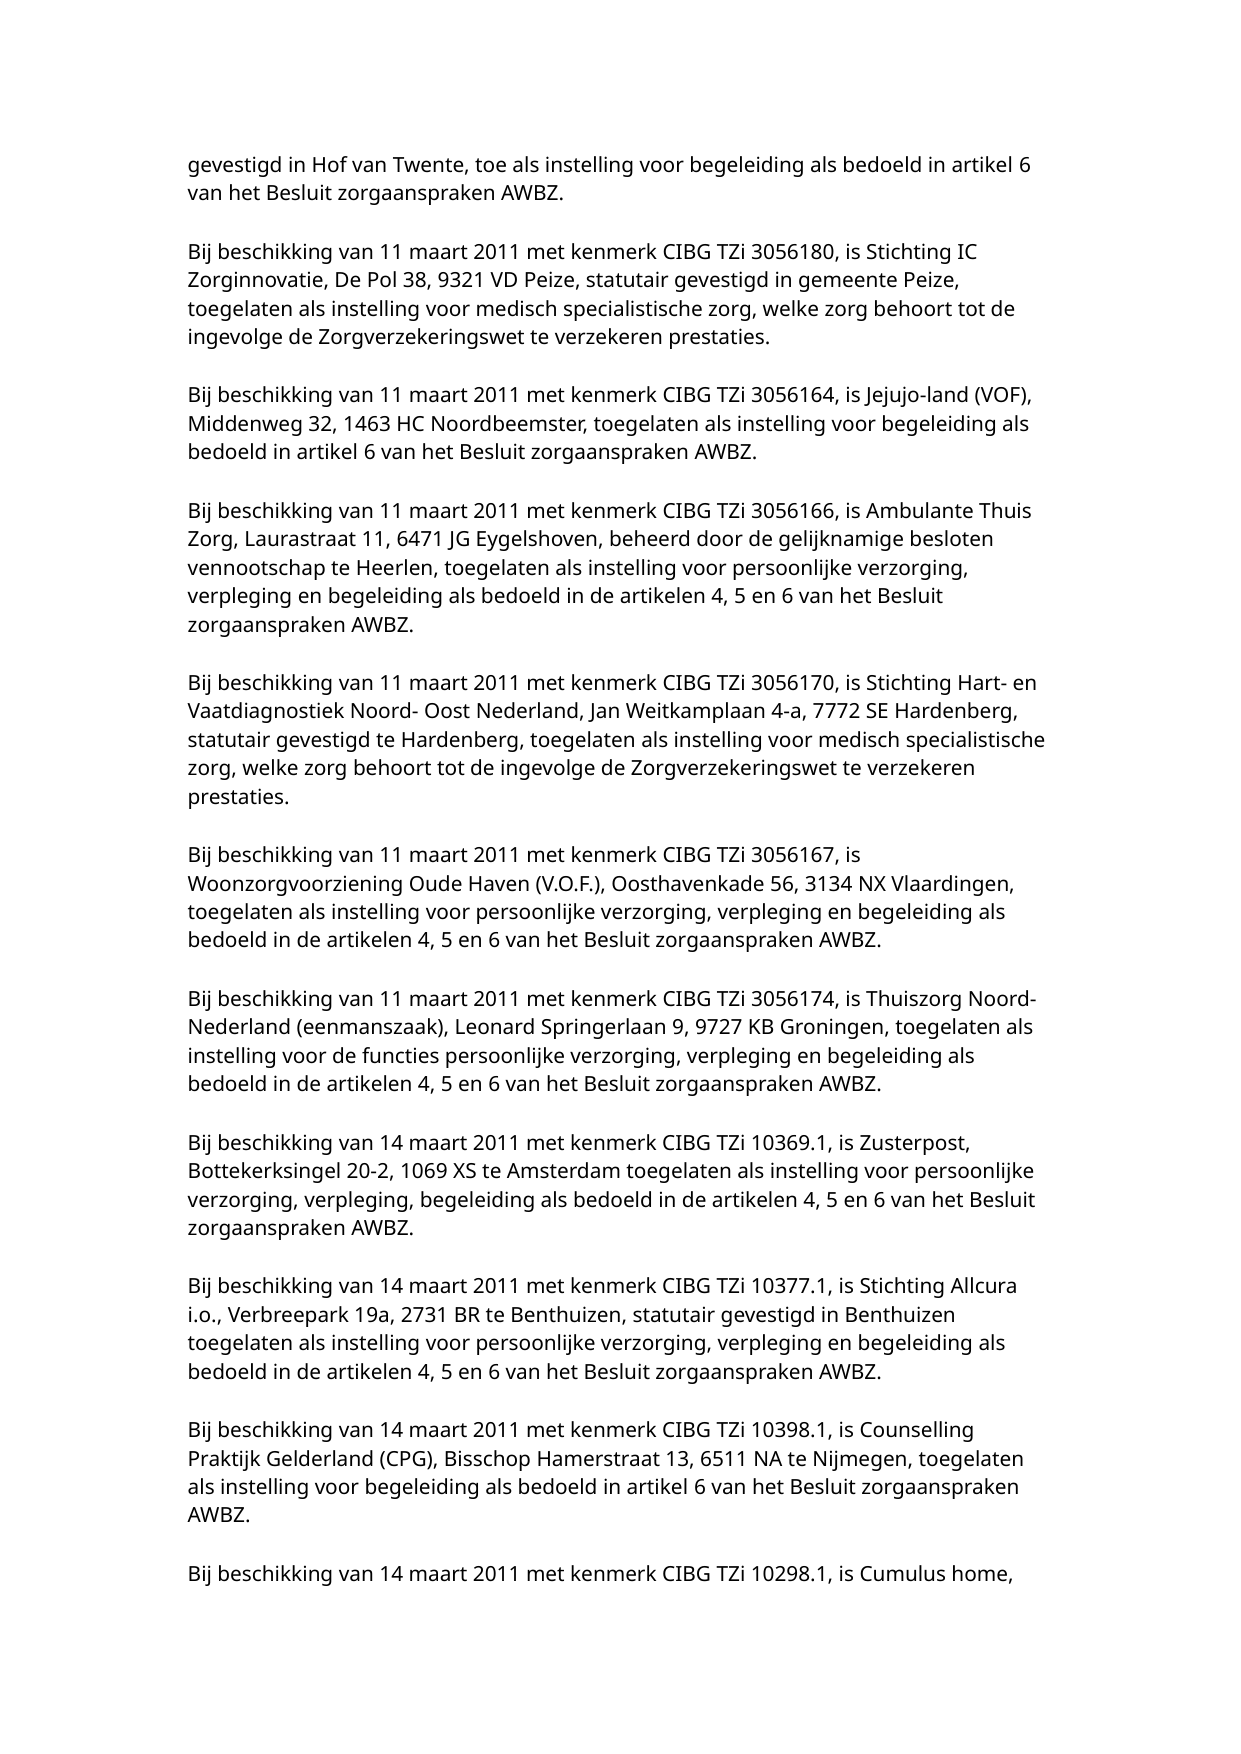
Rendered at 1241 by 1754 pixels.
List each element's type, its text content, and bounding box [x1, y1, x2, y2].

text Bij beschikking van 11 maart 2011 met kenmerk CIBG TZi 3056174, is Thuiszorg Noord-Nederland (eenmanszaak), Leonard Springerlaan 9, 9727 KB Groningen, toegelaten als instelling voor de functies persoonlijke verzorging, verpleging en begeleiding als bedoeld in de artikelen 4, 5 en 6 van het Besluit zorgaanspraken AWBZ. [187, 984, 1053, 1098]
text Bij beschikking van 14 maart 2011 met kenmerk CIBG TZi 10398.1, is Counselling Praktijk Gelderland (CPG), Bisschop Hamerstraat 13, 6511 NA te Nijmegen, toegelaten als instelling voor begeleiding als bedoeld in artikel 6 van het Besluit zorgaanspraken AWBZ. [187, 1415, 1053, 1529]
text gevestigd in Hof van Twente, toe als instelling voor begeleiding als bedoeld in artikel 6 van het Besluit zorgaanspraken AWBZ. [187, 150, 1053, 207]
text Bij beschikking van 11 maart 2011 met kenmerk CIBG TZi 3056166, is Ambulante Thuis Zorg, Laurastraat 11, 6471 JG Eygelshoven, beheerd door de gelijknamige besloten vennootschap te Heerlen, toegelaten als instelling voor persoonlijke verzorging, verpleging en begeleiding als bedoeld in de artikelen 4, 5 en 6 van het Besluit zorgaanspraken AWBZ. [187, 496, 1053, 638]
text Bij beschikking van 14 maart 2011 met kenmerk CIBG TZi 10377.1, is Stichting Allcura i.o., Verbreepark 19a, 2731 BR te Benthuizen, statutair gevestigd in Benthuizen toegelaten als instelling voor persoonlijke verzorging, verpleging en begeleiding als bedoeld in de artikelen 4, 5 en 6 van het Besluit zorgaanspraken AWBZ. [187, 1272, 1053, 1385]
text Bij beschikking van 14 maart 2011 met kenmerk CIBG TZi 10369.1, is Zusterpost, Bottekerksingel 20-2, 1069 XS te Amsterdam toegelaten als instelling voor persoonlijke verzorging, verpleging, begeleiding als bedoeld in de artikelen 4, 5 en 6 van het Besluit zorgaanspraken AWBZ. [187, 1128, 1053, 1242]
text Bij beschikking van 11 maart 2011 met kenmerk CIBG TZi 3056170, is Stichting Hart- en Vaatdiagnostiek Noord- Oost Nederland, Jan Weitkamplaan 4-a, 7772 SE Hardenberg, statutair gevestigd te Hardenberg, toegelaten als instelling voor medisch specialistische zorg, welke zorg behoort tot de ingevolge de Zorgverzekeringswet te verzekeren prestaties. [187, 668, 1053, 810]
text Bij beschikking van 11 maart 2011 met kenmerk CIBG TZi 3056164, is Jejujo-land (VOF), Middenweg 32, 1463 HC Noordbeemster, toegelaten als instelling voor begeleiding als bedoeld in artikel 6 van het Besluit zorgaanspraken AWBZ. [187, 381, 1053, 466]
text Bij beschikking van 11 maart 2011 met kenmerk CIBG TZi 3056180, is Stichting IC Zorginnovatie, De Pol 38, 9321 VD Peize, statutair gevestigd in gemeente Peize, toegelaten als instelling voor medisch specialistische zorg, welke zorg behoort tot de ingevolge de Zorgverzekeringswet te verzekeren prestaties. [187, 237, 1053, 351]
text Bij beschikking van 11 maart 2011 met kenmerk CIBG TZi 3056167, is Woonzorgvoorziening Oude Haven (V.O.F.), Oosthavenkade 56, 3134 NX Vlaardingen, toegelaten als instelling voor persoonlijke verzorging, verpleging en begeleiding als bedoeld in de artikelen 4, 5 en 6 van het Besluit zorgaanspraken AWBZ. [187, 840, 1053, 954]
text Bij beschikking van 14 maart 2011 met kenmerk CIBG TZi 10298.1, is Cumulus home, [187, 1559, 1053, 1587]
